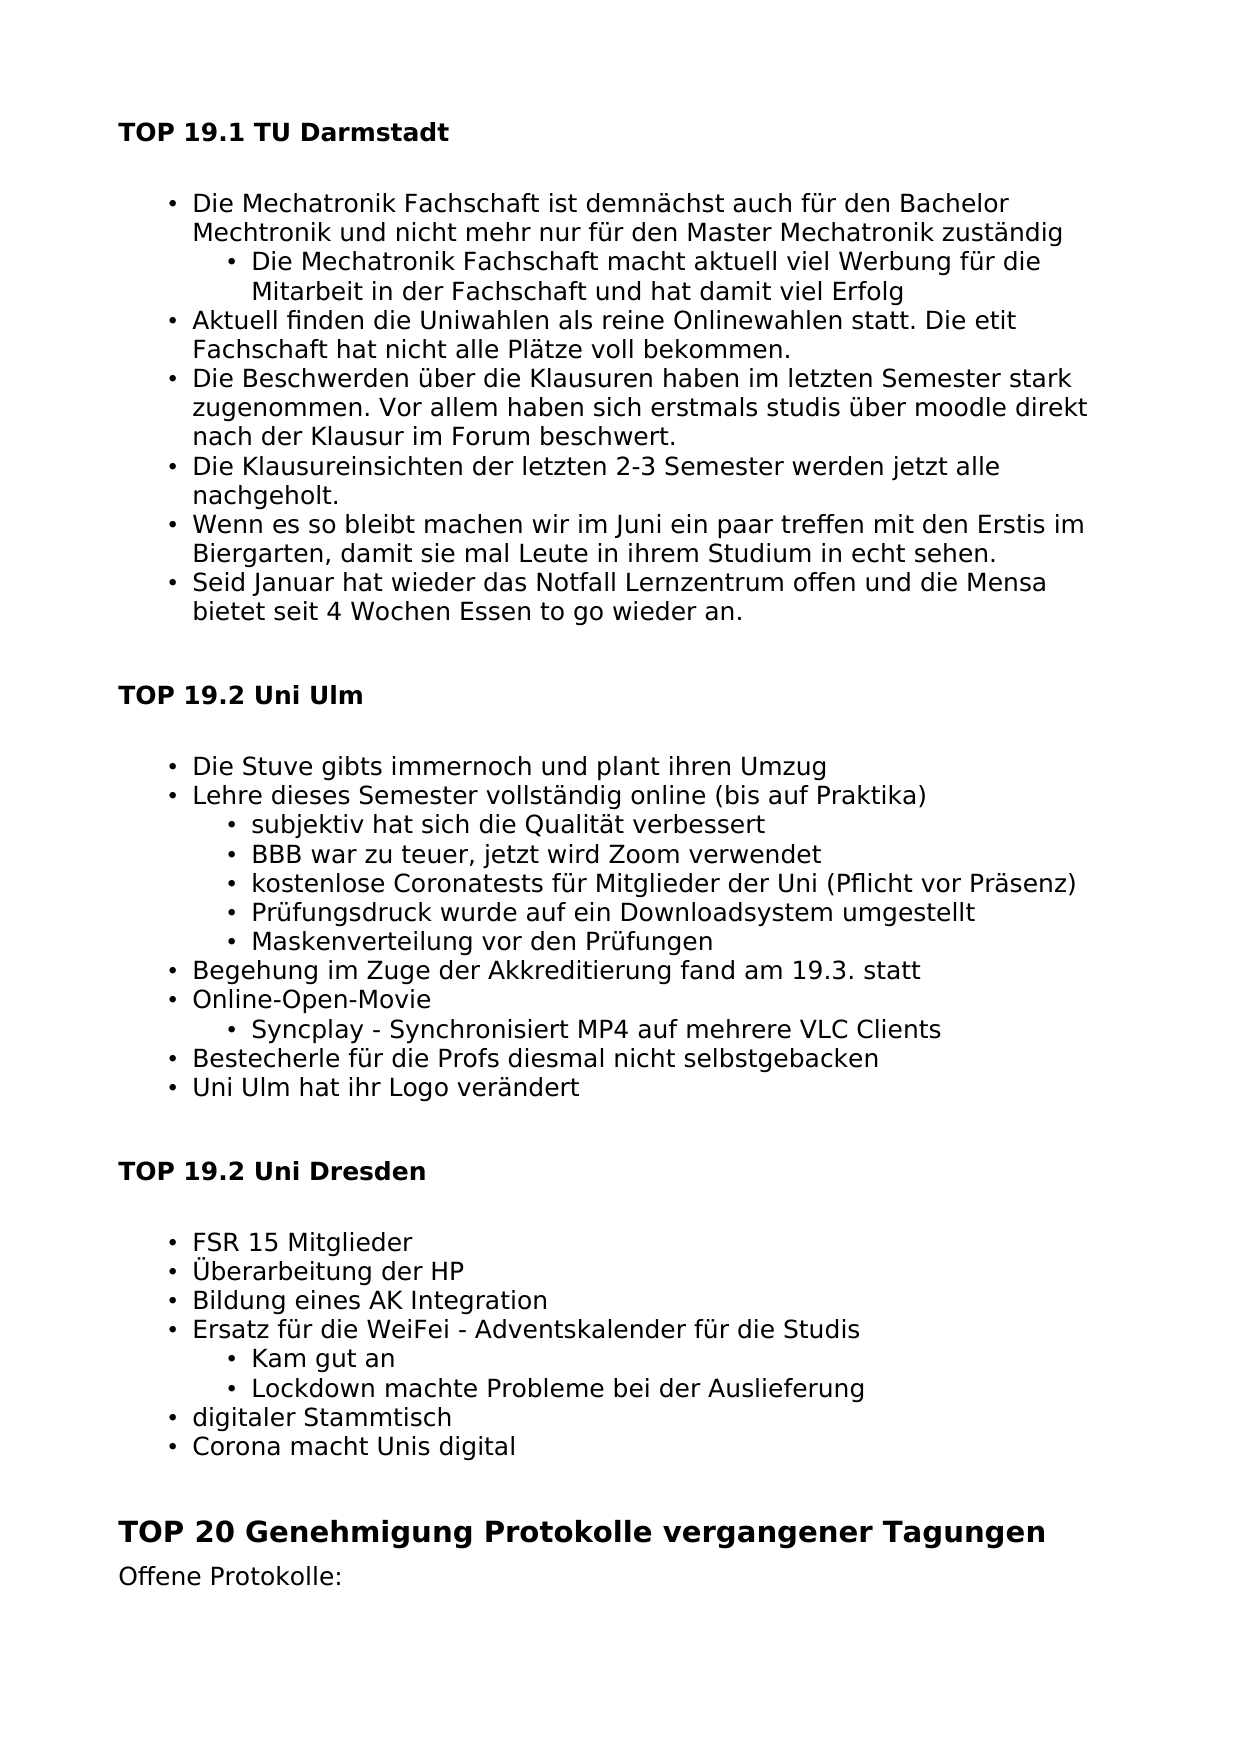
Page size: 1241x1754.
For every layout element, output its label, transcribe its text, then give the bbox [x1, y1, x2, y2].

subtitle TOP 19.2 Uni Ulm [118, 681, 1122, 710]
list Kam gut an [236, 1345, 1122, 1374]
list Die Mechatronik Fachschaft macht aktuell viel Werbung für die Mitarbeit in der Fachschaft und hat damit viel Erfolg [236, 248, 1122, 306]
list Prüfungsdruck wurde auf ein Downloadsystem umgestellt [236, 898, 1122, 927]
list Uni Ulm hat ihr Logo verändert [177, 1073, 1122, 1102]
list Begehung im Zuge der Akkreditierung fand am 19.3. statt [177, 957, 1122, 986]
list Die Mechatronik Fachschaft ist demnächst auch für den Bachelor Mechtronik und nicht mehr nur für den Master Mechatronik zuständig [177, 189, 1122, 248]
list Corona macht Unis digital [177, 1432, 1122, 1461]
list Seid Januar hat wieder das Notfall Lernzentrum offen und die Mensa bietet seit 4 Wochen Essen to go wieder an. [177, 568, 1122, 627]
list Syncplay - Synchronisiert MP4 auf mehrere VLC Clients [236, 1015, 1122, 1044]
list Bildung eines AK Integration [177, 1286, 1122, 1316]
list BBB war zu teuer, jetzt wird Zoom verwendet [236, 840, 1122, 869]
list Überarbeitung der HP [177, 1257, 1122, 1286]
subtitle TOP 19.2 Uni Dresden [118, 1157, 1122, 1186]
list Aktuell finden die Uniwahlen als reine Onlinewahlen statt. Die etit Fachschaft hat nicht alle Plätze voll bekommen. [177, 306, 1122, 364]
list Die Stuve gibts immernoch und plant ihren Umzug [177, 752, 1122, 782]
list Die Beschwerden über die Klausuren haben im letzten Semester stark zugenommen. Vor allem haben sich erstmals studis über moodle direkt nach der Klausur im Forum beschwert. [177, 364, 1122, 452]
list Die Klausureinsichten der letzten 2-3 Semester werden jetzt alle nachgeholt. [177, 452, 1122, 510]
list Lehre dieses Semester vollständig online (bis auf Praktika) [177, 782, 1122, 811]
list Online-Open-Movie [177, 986, 1122, 1015]
subtitle TOP 20 Genehmigung Protokolle vergangener Tagungen [118, 1516, 1122, 1550]
list FSR 15 Mitglieder [177, 1228, 1122, 1257]
list kostenlose Coronatests für Mitglieder der Uni (Pflicht vor Präsenz) [236, 869, 1122, 898]
list Bestecherle für die Profs diesmal nicht selbstgebacken [177, 1044, 1122, 1073]
list Lockdown machte Probleme bei der Auslieferung [236, 1374, 1122, 1403]
list subjektiv hat sich die Qualität verbessert [236, 811, 1122, 840]
text Offene Protokolle: [118, 1562, 1122, 1591]
list Wenn es so bleibt machen wir im Juni ein paar treffen mit den Erstis im Biergarten, damit sie mal Leute in ihrem Studium in echt sehen. [177, 510, 1122, 568]
list digitaler Stammtisch [177, 1403, 1122, 1432]
list Ersatz für die WeiFei - Adventskalender für die Studis [177, 1316, 1122, 1345]
list Maskenverteilung vor den Prüfungen [236, 927, 1122, 957]
subtitle TOP 19.1 TU Darmstadt [118, 118, 1122, 147]
